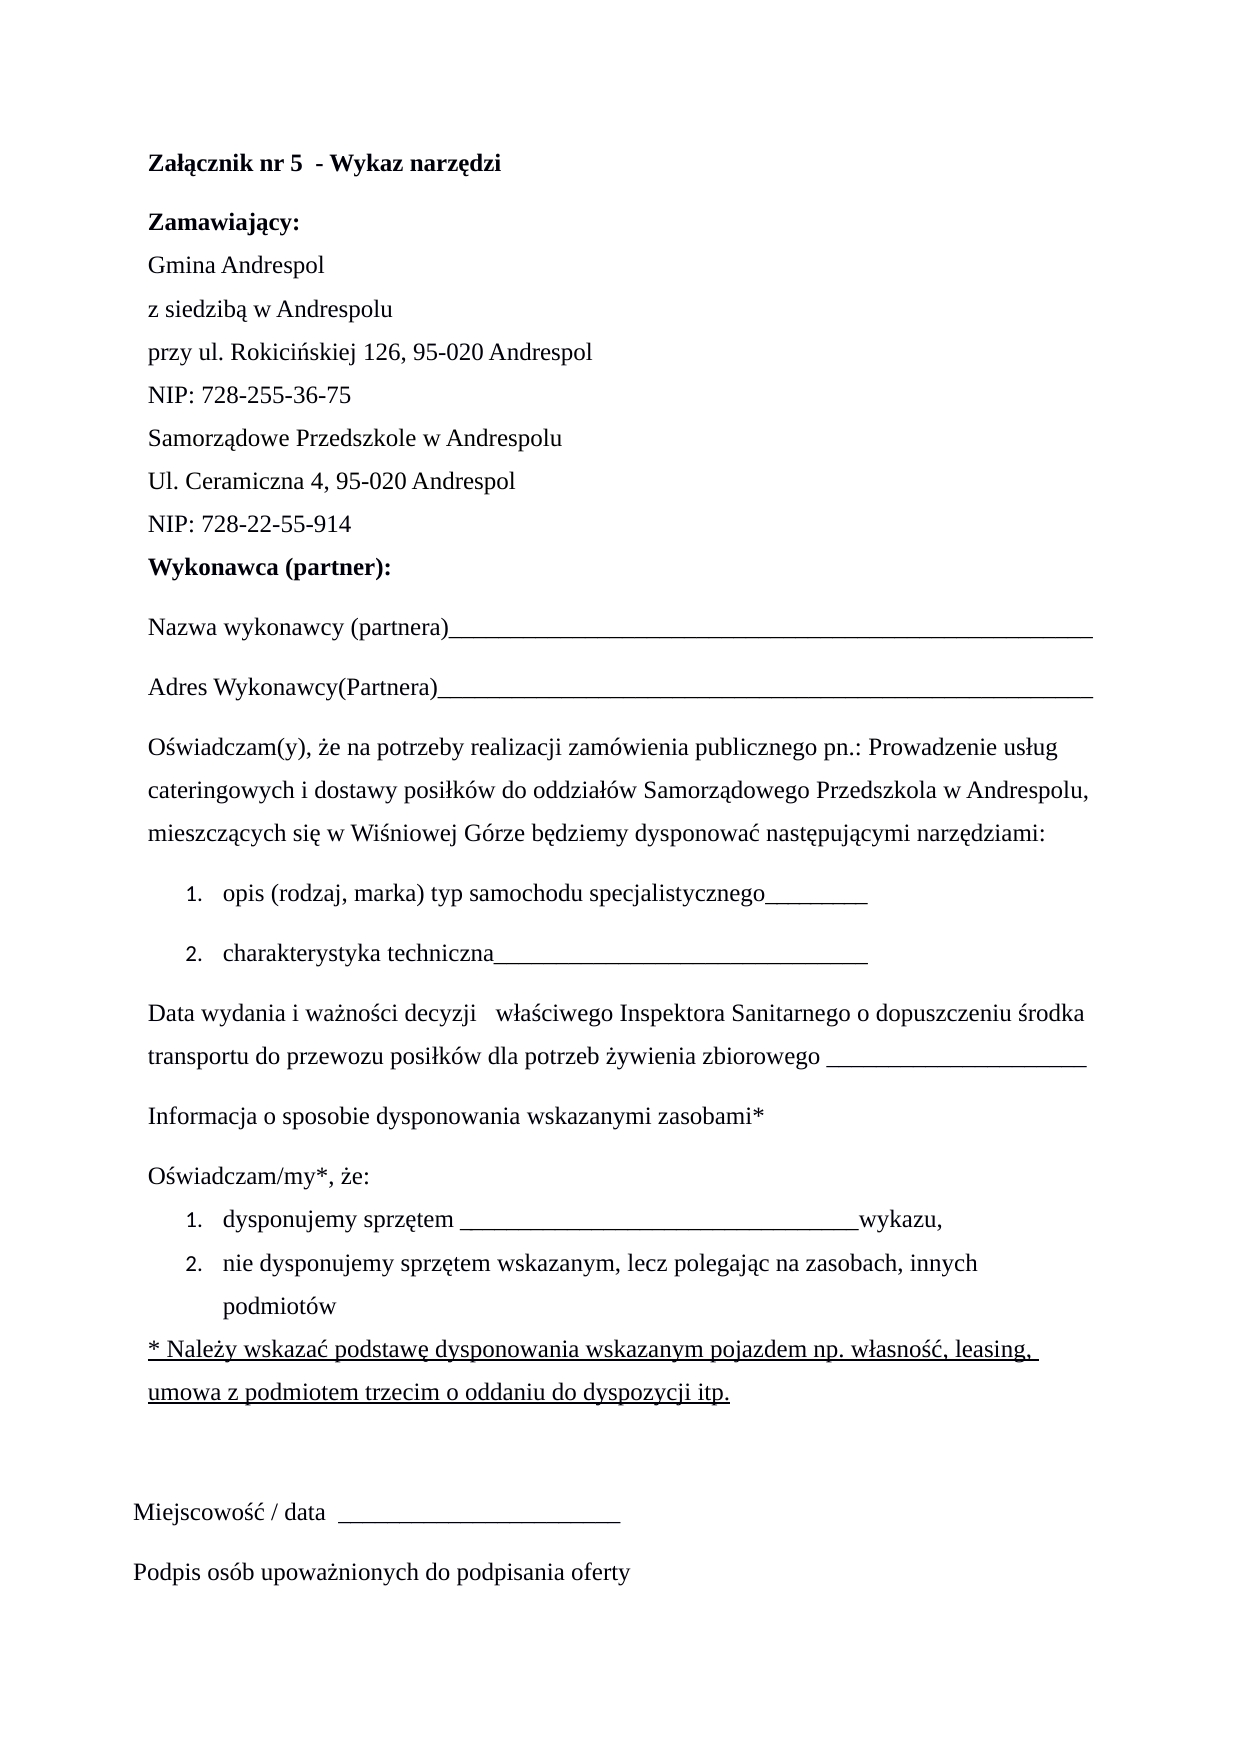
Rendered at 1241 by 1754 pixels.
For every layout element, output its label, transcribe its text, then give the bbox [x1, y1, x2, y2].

text Oświadczam(y), że na potrzeby realizacji zamówienia publicznego pn.: Prowadzenie usług cateringowych i dostawy posiłków do oddziałów Samorządowego Przedszkola w Andrespolu, mieszczących się w Wiśniowej Górze będziemy dysponować następującymi narzędziami: [148, 732, 1093, 847]
text Zamawiający: [148, 207, 1093, 236]
text Podpis osób upoważnionych do podpisania oferty [133, 1557, 1093, 1586]
text Adres Wykonawcy(Partnera) [148, 672, 1093, 701]
text Informacja o sposobie dysponowania wskazanymi zasobami* [148, 1101, 1093, 1130]
text Załącznik nr 5 - Wykaz narzędzi [148, 148, 1093, 176]
text Samorządowe Przedszkole w Andrespolu [148, 423, 1093, 452]
text * Należy wskazać podstawę dysponowania wskazanym pojazdem np. własność, leasing, umowa z podmiotem trzecim o oddaniu do dyspozycji itp. [148, 1334, 1093, 1406]
list charakterystyka techniczna [185, 938, 1093, 967]
text Nazwa wykonawcy (partnera) [148, 612, 1093, 641]
text NIP: 728-22-55-914 [148, 509, 1093, 538]
list opis (rodzaj, marka) typ samochodu specjalistycznego [185, 878, 1093, 907]
text Oświadczam/my*, że: [148, 1161, 1093, 1190]
list nie dysponujemy sprzętem wskazanym, lecz polegając na zasobach, innych podmiotów [185, 1248, 1093, 1320]
text Wykonawca (partner): [148, 552, 1093, 581]
text Ul. Ceramiczna 4, 95-020 Andrespol [148, 466, 1093, 495]
text Data wydania i ważności decyzji właściwego Inspektora Sanitarnego o dopuszczeniu środka transportu do przewozu posiłków dla potrzeb żywienia zbiorowego [148, 998, 1093, 1070]
text Gmina Andrespol z siedzibą w Andrespolu przy ul. Rokicińskiej 126, 95-020 Andrespol NIP: 728-255-36-75 [148, 251, 1093, 409]
text Miejscowość / data [133, 1497, 1093, 1526]
list dysponujemy sprzętem wykazu, [185, 1204, 1093, 1233]
